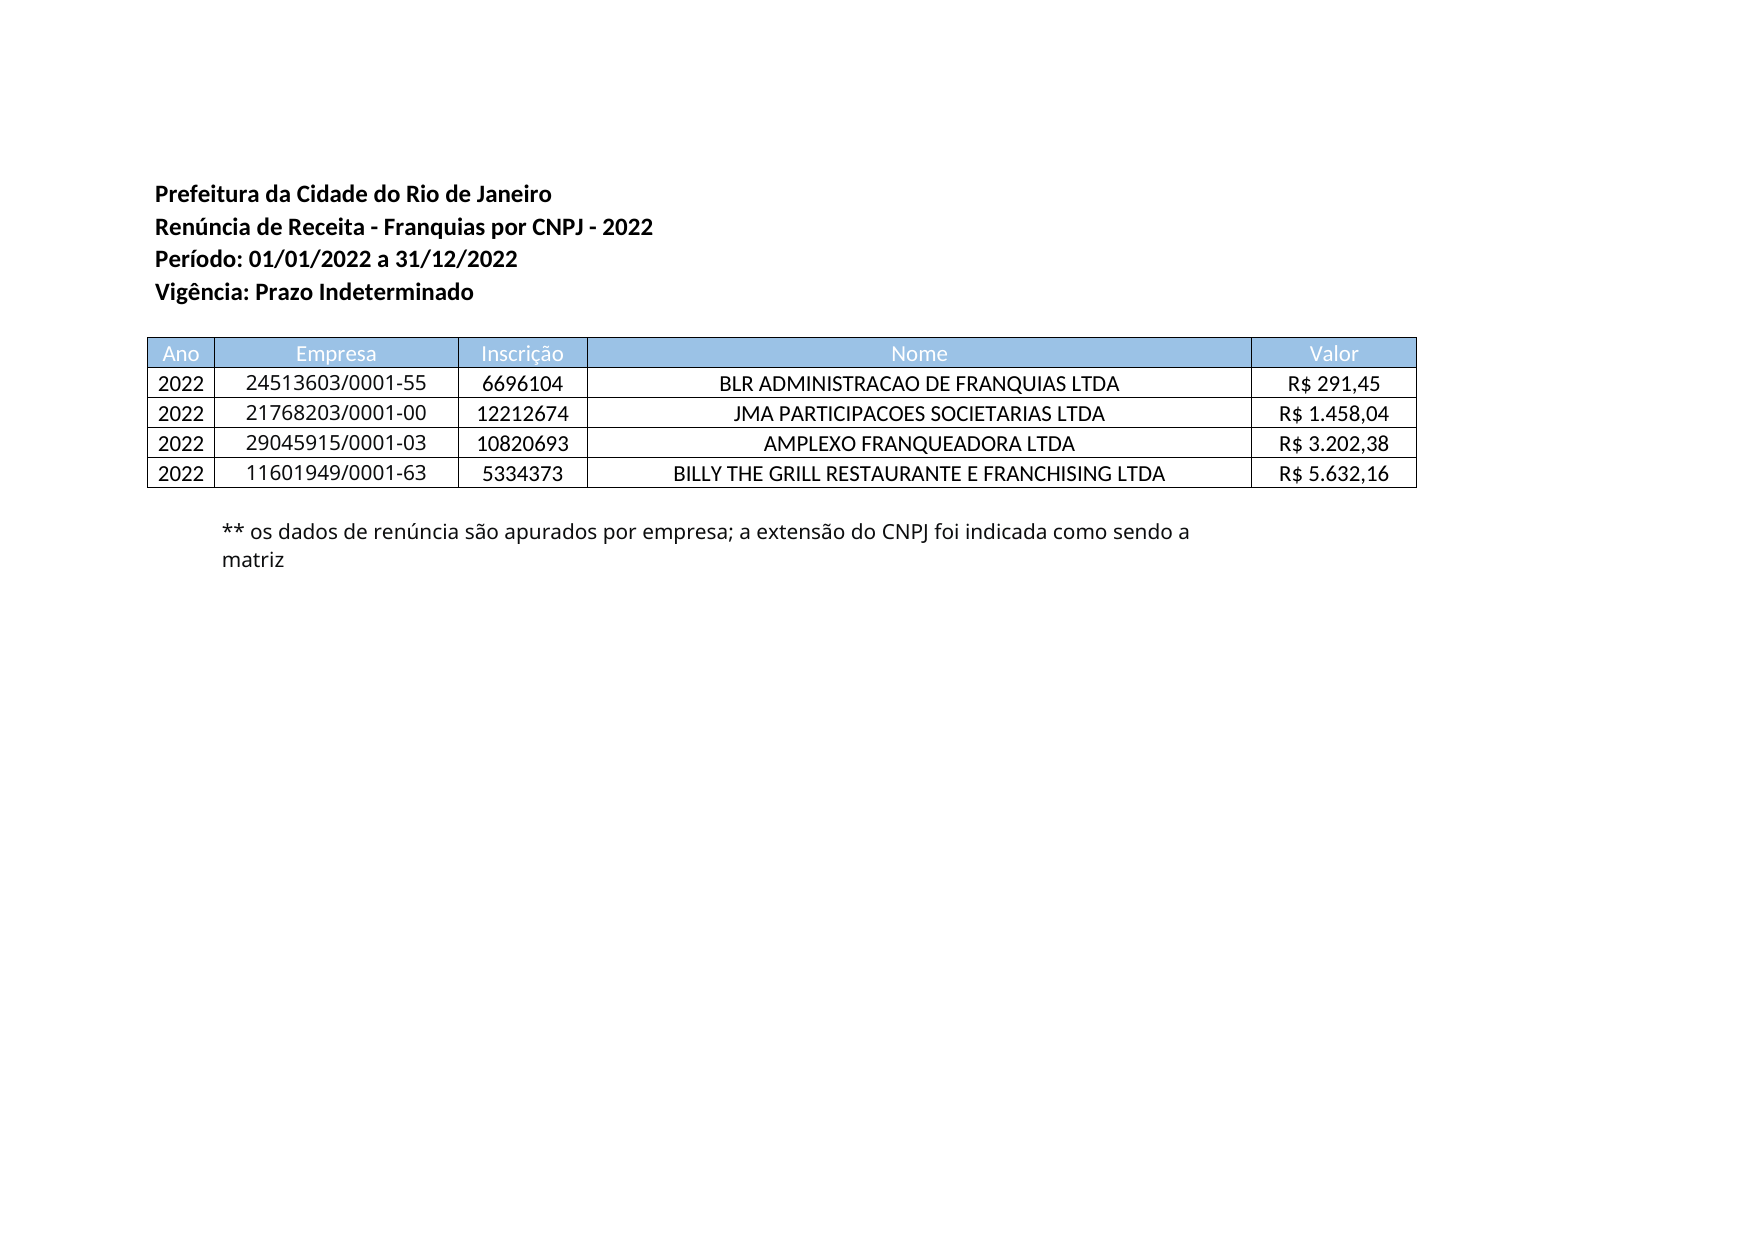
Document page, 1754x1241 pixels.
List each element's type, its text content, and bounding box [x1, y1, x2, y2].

table_cell [587, 488, 1252, 517]
table_cell 2022 [148, 368, 214, 397]
table_cell Nome [588, 338, 1251, 367]
table_cell 24513603/0001-55 [215, 368, 458, 397]
table_cell [587, 242, 1252, 275]
table_cell 2022 [148, 428, 214, 457]
table_cell BILLY THE GRILL RESTAURANTE E FRANCHISING LTDA [588, 458, 1251, 487]
table_cell 2022 [148, 398, 214, 427]
table_cell Empresa [215, 338, 458, 367]
table_header [1252, 177, 1416, 210]
table_cell 29045915/0001-03 [215, 428, 458, 457]
table_cell JMA PARTICIPACOES SOCIETARIAS LTDA [588, 398, 1251, 427]
table_cell Valor [1252, 338, 1416, 367]
table_cell R$ 3.202,38 [1252, 428, 1416, 457]
table_cell Ano [148, 338, 214, 367]
table_cell [587, 307, 1252, 337]
table_cell 5334373 [459, 458, 587, 487]
table_cell Inscrição [459, 338, 587, 367]
table_cell BLR ADMINISTRACAO DE FRANQUIAS LTDA [588, 368, 1251, 397]
table_cell 11601949/0001-63 [215, 458, 458, 487]
table_cell Vigência: Prazo Indeterminado [148, 275, 587, 307]
table_cell [1252, 242, 1416, 275]
table_cell [1252, 517, 1416, 574]
table_cell [587, 275, 1252, 307]
table_cell [1252, 275, 1416, 307]
table_cell [458, 488, 587, 517]
table_cell 21768203/0001-00 [215, 398, 458, 427]
table_cell [1252, 488, 1416, 517]
table_cell ** os dados de renúncia são apurados por empresa; a extensão do CNPJ foi indicada como sendo a matriz [214, 517, 1252, 574]
table_cell [1252, 210, 1416, 242]
table_cell 12212674 [459, 398, 587, 427]
table_cell R$ 5.632,16 [1252, 458, 1416, 487]
table_header Prefeitura da Cidade do Rio de Janeiro [148, 177, 1252, 210]
table_cell R$ 1.458,04 [1252, 398, 1416, 427]
table_cell Período: 01/01/2022 a 31/12/2022 [148, 242, 587, 275]
table_cell AMPLEXO FRANQUEADORA LTDA [588, 428, 1251, 457]
table_cell 10820693 [459, 428, 587, 457]
table_cell Renúncia de Receita - Franquias por CNPJ - 2022 [148, 210, 1252, 242]
table_cell [214, 488, 458, 517]
table_cell [1252, 307, 1416, 337]
table_cell [148, 488, 214, 517]
table_cell [148, 517, 214, 574]
table_cell 2022 [148, 458, 214, 487]
table_cell [148, 307, 214, 337]
table_cell R$ 291,45 [1252, 368, 1416, 397]
table_cell [214, 307, 458, 337]
table_cell [458, 307, 587, 337]
table_cell 6696104 [459, 368, 587, 397]
